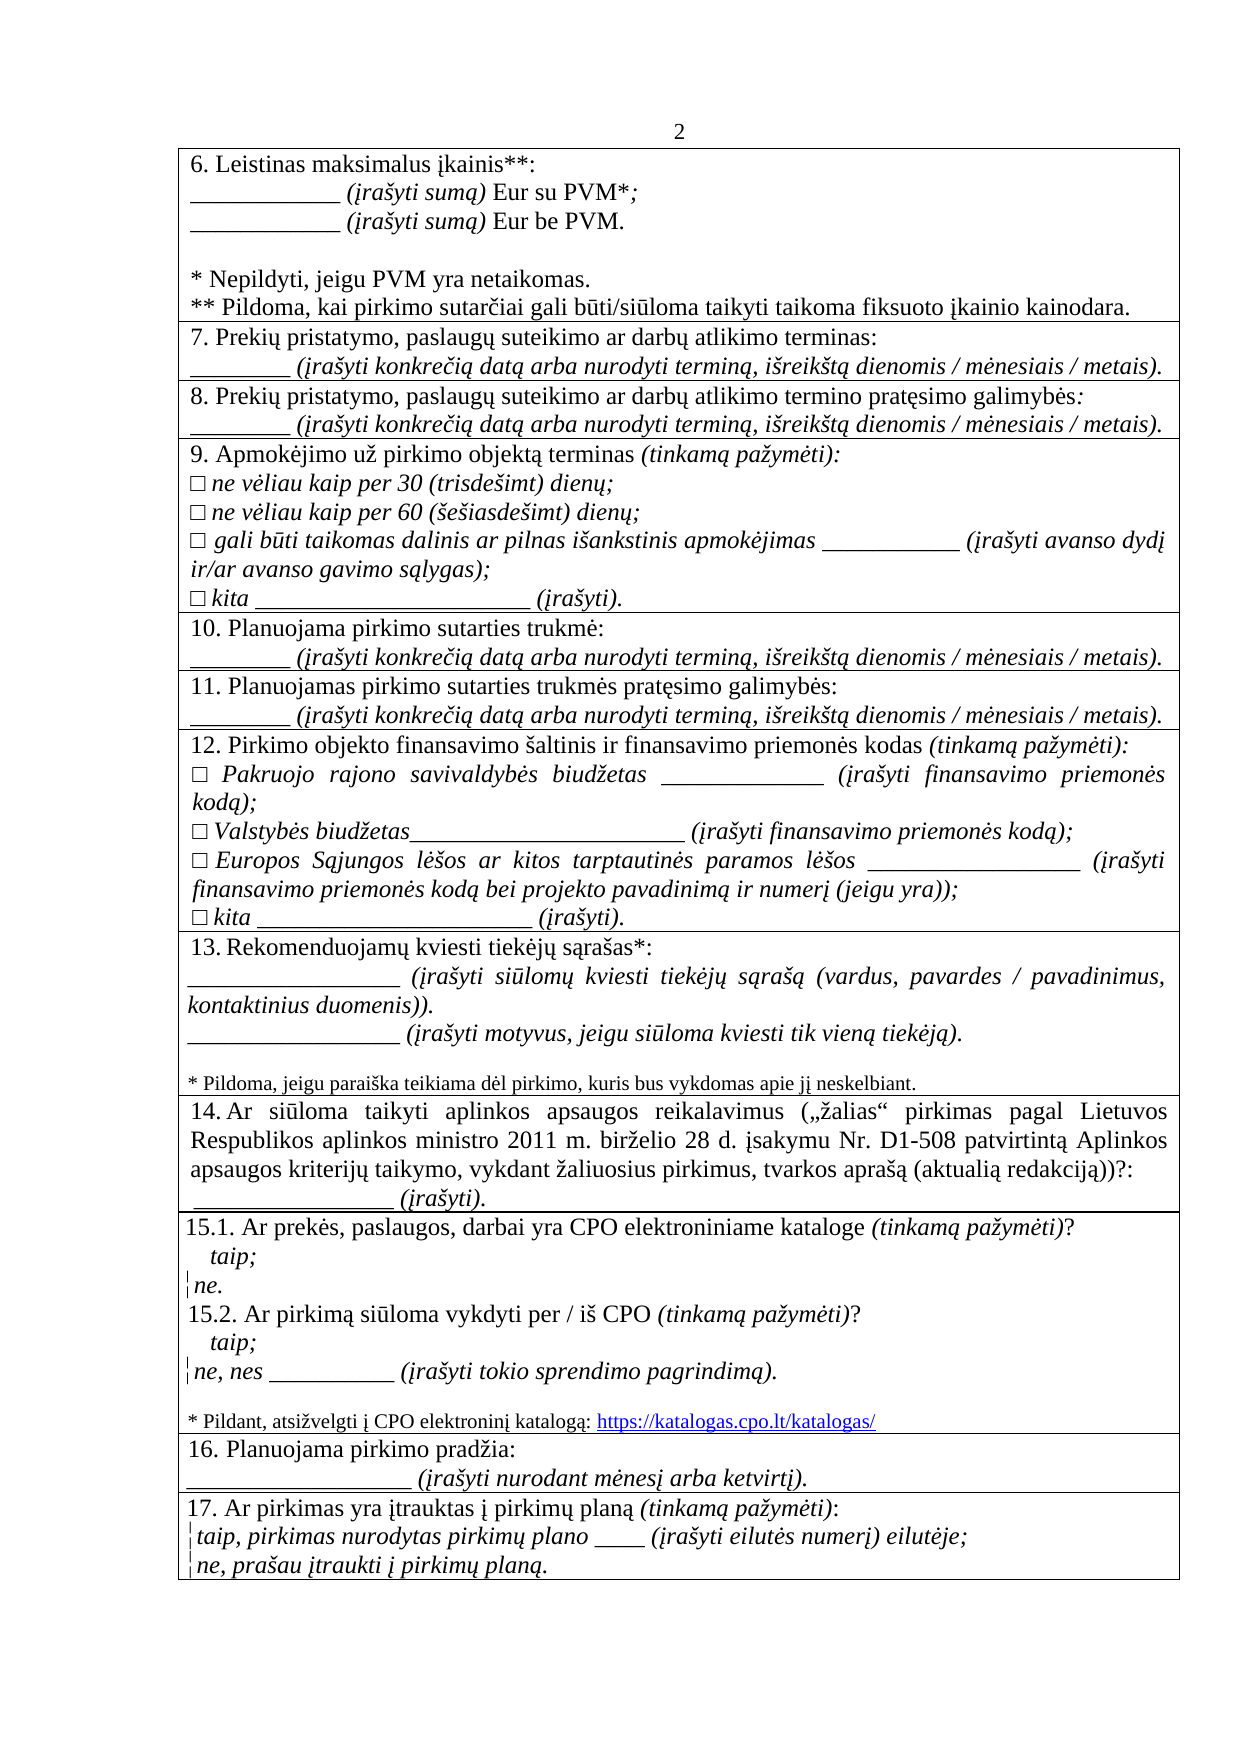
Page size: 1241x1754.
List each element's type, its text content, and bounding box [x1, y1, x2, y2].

table_cell 17. Ar pirkimas yra įtrauktas į pirkimų planą (tinkamą pažymėti):  taip, pirkimas nurodytas pirkimų plano ____ (įrašyti eilutės numerį) eilutėje;  ne, prašau įtraukti į pirkimų planą. [179, 1493, 1179, 1579]
table_cell 16. Planuojama pirkimo pradžia: __________________ (įrašyti nurodant mėnesį arba ketvirtį). [179, 1434, 1179, 1492]
table_cell 14. Ar siūloma taikyti aplinkos apsaugos reikalavimus („žalias“ pirkimas pagal Lietuvos Respublikos aplinkos ministro 2011 m. birželio 28 d. įsakymu Nr. D1-508 patvirtintą Aplinkos apsaugos kriterijų taikymo, vykdant žaliuosius pirkimus, tvarkos aprašą (aktualią redakciją))?: ________________ (įrašyti). [179, 1096, 1179, 1211]
table_cell 9. Apmokėjimo už pirkimo objektą terminas (tinkamą pažymėti): □ ne vėliau kaip per 30 (trisdešimt) dienų; □ ne vėliau kaip per 60 (šešiasdešimt) dienų; □ gali būti taikomas dalinis ar pilnas išankstinis apmokėjimas ___________ (įrašyti avanso dydį ir/ar avanso gavimo sąlygas); □ kita ______________________ (įrašyti). [179, 439, 1179, 612]
table_cell 7. Prekių pristatymo, paslaugų suteikimo ar darbų atlikimo terminas: ________ (įrašyti konkrečią datą arba nurodyti terminą, išreikštą dienomis / mėnesiais / metais). [179, 322, 1179, 380]
table_cell 10. Planuojama pirkimo sutarties trukmė: ________ (įrašyti konkrečią datą arba nurodyti terminą, išreikštą dienomis / mėnesiais / metais). [179, 613, 1179, 670]
table_cell 12. Pirkimo objekto finansavimo šaltinis ir finansavimo priemonės kodas (tinkamą pažymėti): □ Pakruojo rajono savivaldybės biudžetas _____________ (įrašyti finansavimo priemonės kodą); □ Valstybės biudžetas______________________ (įrašyti finansavimo priemonės kodą); □ Europos Sąjungos lėšos ar kitos tarptautinės paramos lėšos _________________ (įrašyti finansavimo priemonės kodą bei projekto pavadinimą ir numerį (jeigu yra)); □ kita ______________________ (įrašyti). [179, 730, 1179, 931]
table_cell 6. Leistinas maksimalus įkainis**: ____________ (įrašyti sumą) Eur su PVM*; ____________ (įrašyti sumą) Eur be PVM. * Nepildyti, jeigu PVM yra netaikomas. ** Pildoma, kai pirkimo sutarčiai gali būti/siūloma taikyti taikoma fiksuoto įkainio kainodara. [179, 149, 1179, 321]
table_cell 13. Rekomenduojamų kviesti tiekėjų sąrašas*: _________________ (įrašyti siūlomų kviesti tiekėjų sąrašą (vardus, pavardes / pavadinimus, kontaktinius duomenis)). _________________ (įrašyti motyvus, jeigu siūloma kviesti tik vieną tiekėją). * Pildoma, jeigu paraiška teikiama dėl pirkimo, kuris bus vykdomas apie jį neskelbiant. [179, 932, 1179, 1095]
table_cell 8. Prekių pristatymo, paslaugų suteikimo ar darbų atlikimo termino pratęsimo galimybės: ________ (įrašyti konkrečią datą arba nurodyti terminą, išreikštą dienomis / mėnesiais / metais). [179, 381, 1179, 438]
table_cell 15.1. Ar prekės, paslaugos, darbai yra CPO elektroniniame kataloge (tinkamą pažymėti)?  taip;  ne. 15.2. Ar pirkimą siūloma vykdyti per / iš CPO (tinkamą pažymėti)?  taip;  ne, nes __________ (įrašyti tokio sprendimo pagrindimą). * Pildant, atsižvelgti į CPO elektroninį katalogą: https://katalogas.cpo.lt/katalogas/ [179, 1213, 1179, 1433]
table_cell 11. Planuojamas pirkimo sutarties trukmės pratęsimo galimybės: ________ (įrašyti konkrečią datą arba nurodyti terminą, išreikštą dienomis / mėnesiais / metais). [179, 671, 1179, 729]
